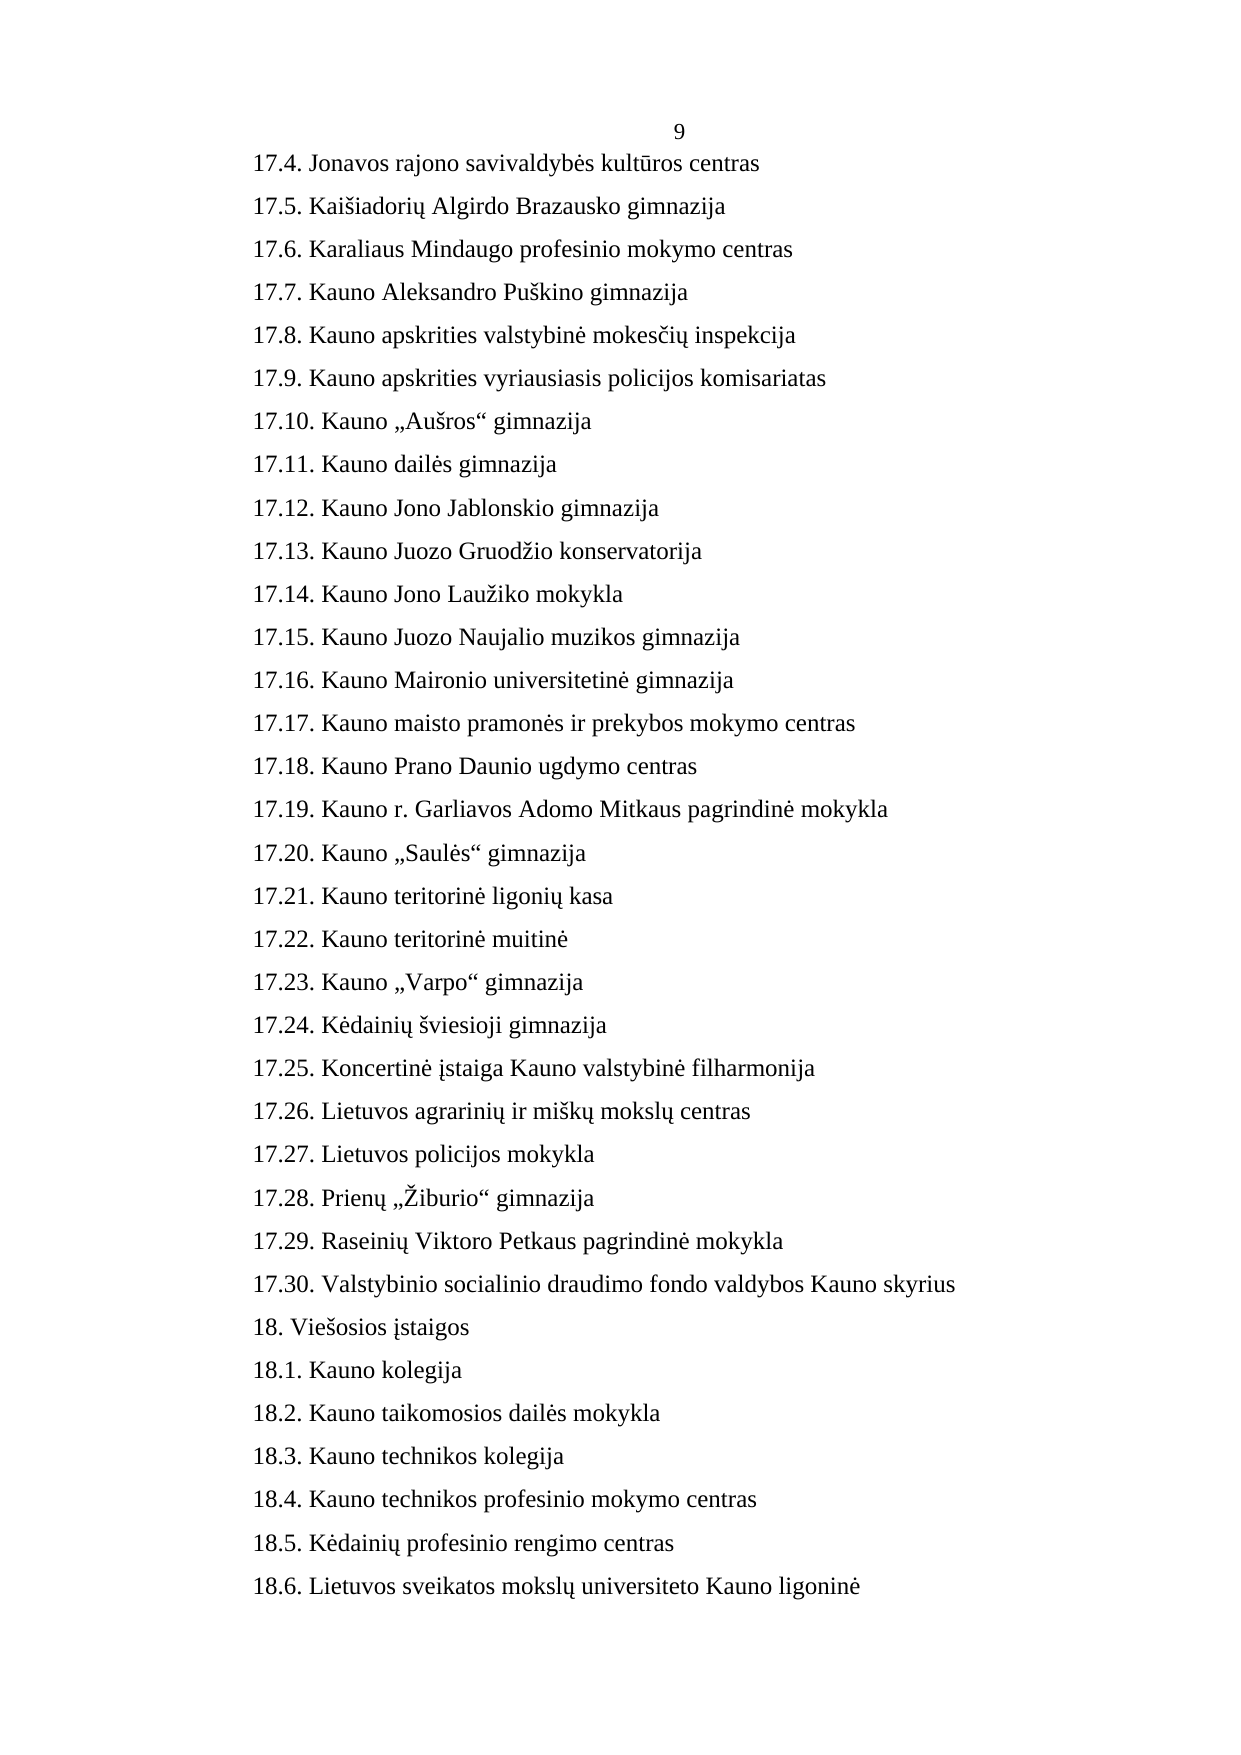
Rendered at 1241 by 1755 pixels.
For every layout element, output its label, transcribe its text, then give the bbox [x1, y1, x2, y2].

text 17.14. Kauno Jono Laužiko mokykla [177, 579, 1181, 608]
text 17.22. Kauno teritorinė muitinė [177, 924, 1181, 953]
text 17.18. Kauno Prano Daunio ugdymo centras [177, 751, 1181, 780]
text 17.16. Kauno Maironio universitetinė gimnazija [177, 665, 1181, 694]
text 17.6. Karaliaus Mindaugo profesinio mokymo centras [177, 234, 1181, 263]
text 17.9. Kauno apskrities vyriausiasis policijos komisariatas [177, 363, 1181, 392]
text 17.15. Kauno Juozo Naujalio muzikos gimnazija [177, 622, 1181, 651]
text 17.27. Lietuvos policijos mokykla [177, 1139, 1181, 1168]
text 17.29. Raseinių Viktoro Petkaus pagrindinė mokykla [177, 1226, 1181, 1254]
text 18.6. Lietuvos sveikatos mokslų universiteto Kauno ligoninė [177, 1571, 1181, 1599]
text 17.5. Kaišiadorių Algirdo Brazausko gimnazija [177, 191, 1181, 219]
text 18.2. Kauno taikomosios dailės mokykla [177, 1398, 1181, 1427]
text 17.10. Kauno „Aušros“ gimnazija [177, 406, 1181, 435]
text 17.8. Kauno apskrities valstybinė mokesčių inspekcija [177, 320, 1181, 349]
text 17.12. Kauno Jono Jablonskio gimnazija [177, 493, 1181, 521]
text 17.13. Kauno Juozo Gruodžio konservatorija [177, 536, 1181, 564]
text 17.7. Kauno Aleksandro Puškino gimnazija [177, 277, 1181, 306]
text 17.25. Koncertinė įstaiga Kauno valstybinė filharmonija [177, 1053, 1181, 1082]
text 17.11. Kauno dailės gimnazija [177, 449, 1181, 478]
text 17.23. Kauno „Varpo“ gimnazija [177, 967, 1181, 996]
text 17.26. Lietuvos agrarinių ir miškų mokslų centras [177, 1096, 1181, 1125]
text 17.20. Kauno „Saulės“ gimnazija [177, 838, 1181, 866]
text 18. Viešosios įstaigos [177, 1312, 1181, 1341]
text 17.19. Kauno r. Garliavos Adomo Mitkaus pagrindinė mokykla [177, 794, 1181, 823]
text 18.3. Kauno technikos kolegija [177, 1441, 1181, 1470]
text 17.21. Kauno teritorinė ligonių kasa [177, 881, 1181, 909]
text 17.30. Valstybinio socialinio draudimo fondo valdybos Kauno skyrius [177, 1269, 1181, 1298]
text 18.1. Kauno kolegija [177, 1355, 1181, 1384]
text 17.24. Kėdainių šviesioji gimnazija [177, 1010, 1181, 1039]
text 17.4. Jonavos rajono savivaldybės kultūros centras [177, 148, 1181, 176]
text 17.28. Prienų „Žiburio“ gimnazija [177, 1183, 1181, 1211]
text 17.17. Kauno maisto pramonės ir prekybos mokymo centras [177, 708, 1181, 737]
text 18.4. Kauno technikos profesinio mokymo centras [177, 1484, 1181, 1513]
text 18.5. Kėdainių profesinio rengimo centras [177, 1528, 1181, 1556]
